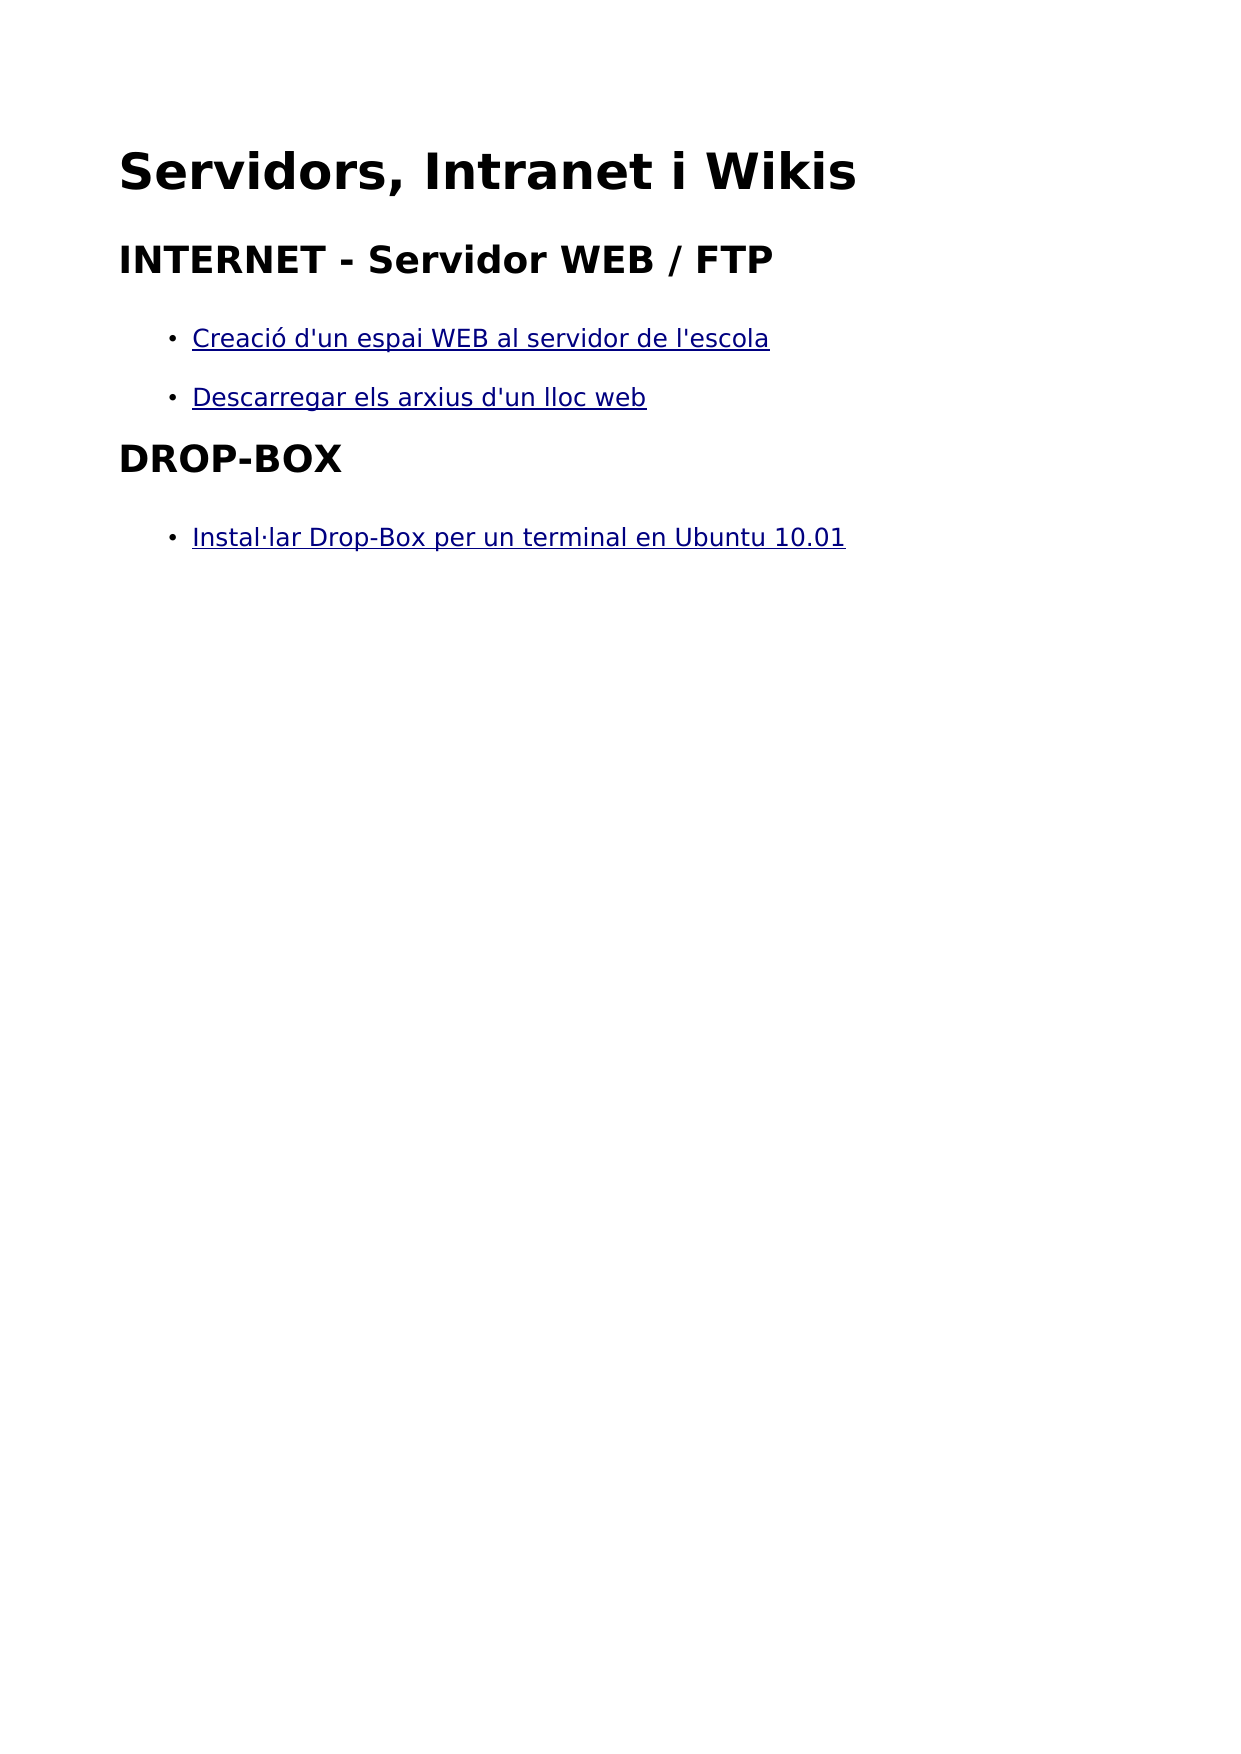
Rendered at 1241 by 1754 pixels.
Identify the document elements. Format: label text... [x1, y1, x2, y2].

subtitle DROP-BOX [118, 437, 1122, 481]
list Descarregar els arxius d'un lloc web [177, 383, 1122, 412]
list Creació d'un espai WEB al servidor de l'escola [177, 324, 1122, 354]
subtitle Servidors, Intranet i Wikis [118, 143, 1122, 201]
list Instal·lar Drop-Box per un terminal en Ubuntu 10.01 [177, 523, 1122, 552]
subtitle INTERNET - Servidor WEB / FTP [118, 239, 1122, 282]
